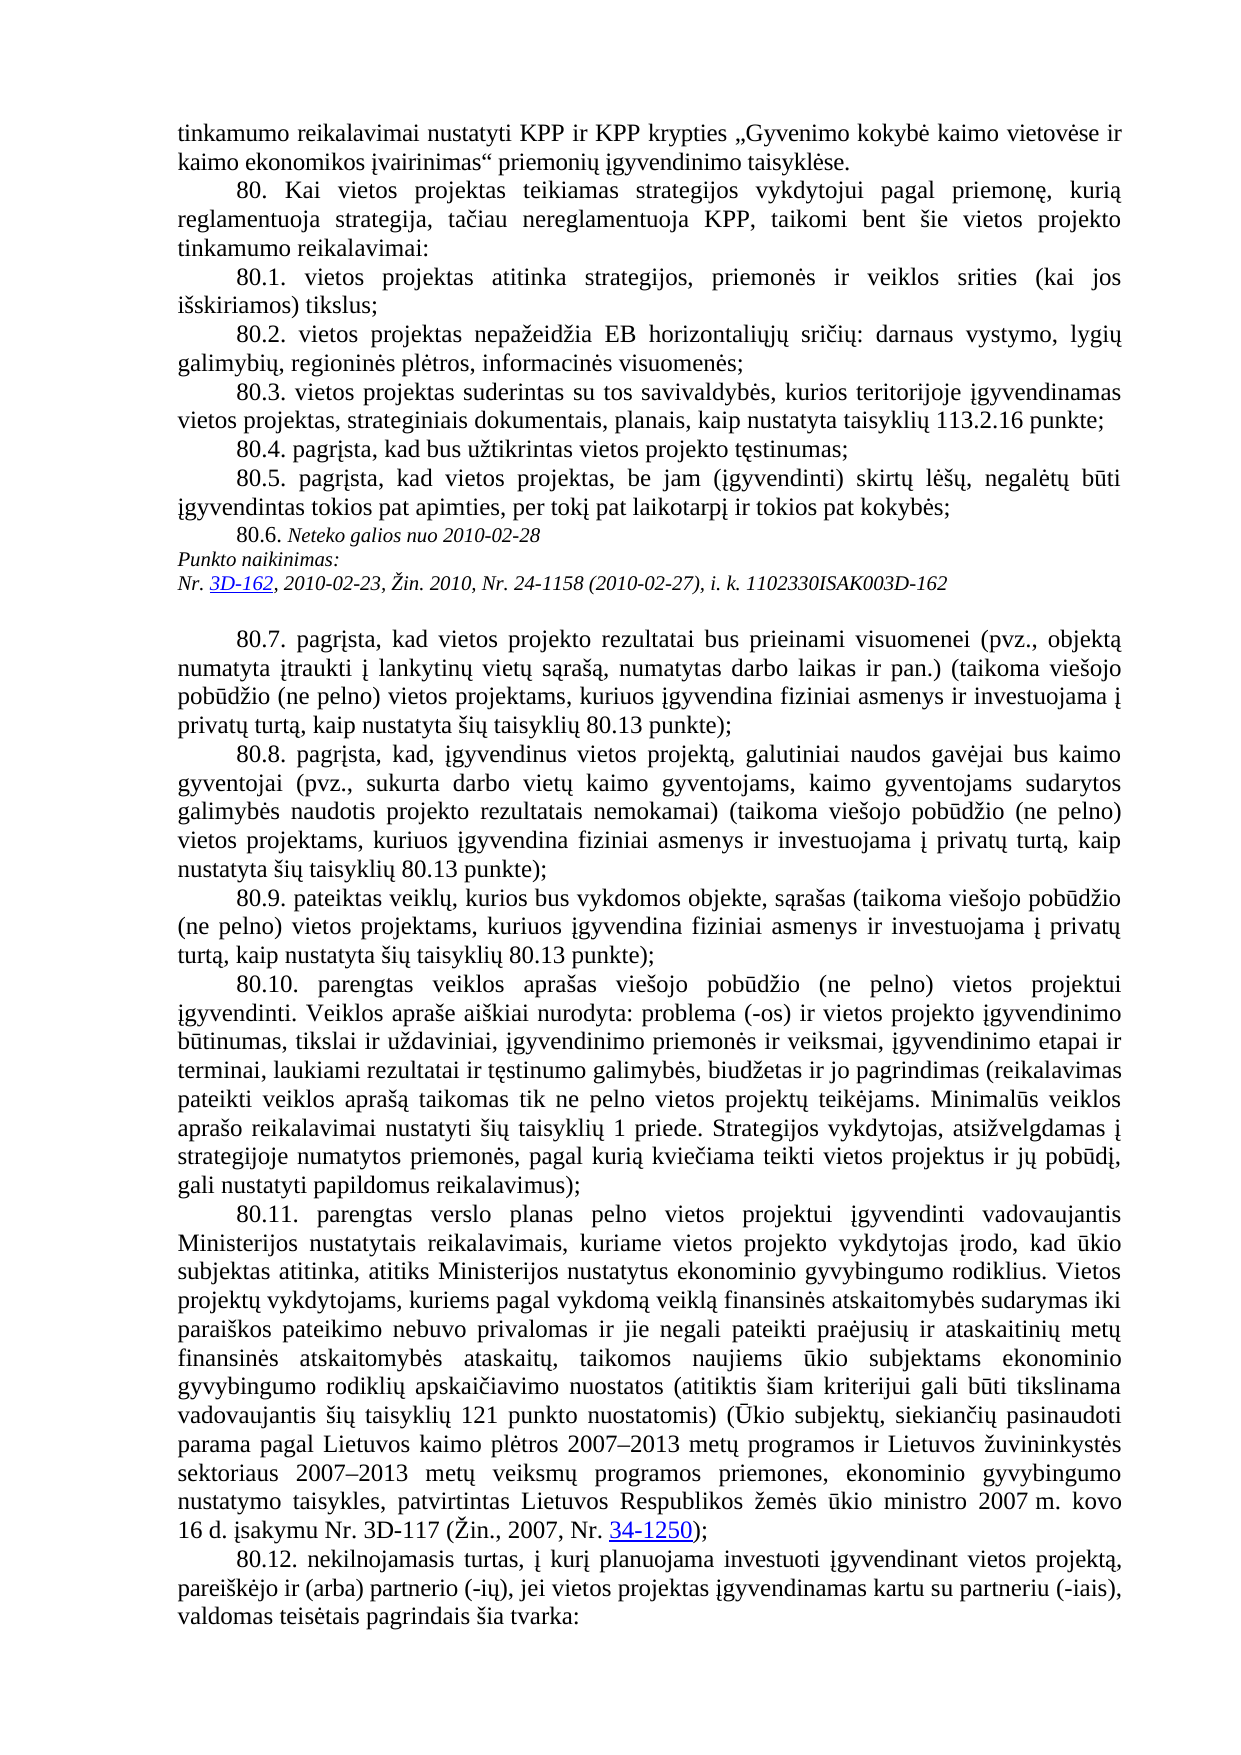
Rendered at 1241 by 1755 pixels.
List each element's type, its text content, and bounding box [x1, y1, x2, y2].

text 80.12. nekilnojamasis turtas, į kurį planuojama investuoti įgyvendinant vietos projektą, pareiškėjo ir (arba) partnerio (-ių), jei vietos projektas įgyvendinamas kartu su partneriu (-iais), valdomas teisėtais pagrindais šia tvarka: [177, 1544, 1122, 1630]
text Punkto naikinimas: [177, 547, 1122, 571]
text 80.2. vietos projektas nepažeidžia EB horizontaliųjų sričių: darnaus vystymo, lygių galimybių, regioninės plėtros, informacinės visuomenės; [177, 319, 1122, 377]
text 80.8. pagrįsta, kad, įgyvendinus vietos projektą, galutiniai naudos gavėjai bus kaimo gyventojai (pvz., sukurta darbo vietų kaimo gyventojams, kaimo gyventojams sudarytos galimybės naudotis projekto rezultatais nemokamai) (taikoma viešojo pobūdžio (ne pelno) vietos projektams, kuriuos įgyvendina fiziniai asmenys ir investuojama į privatų turtą, kaip nustatyta šių taisyklių 80.13 punkte); [177, 739, 1122, 883]
text 80.1. vietos projektas atitinka strategijos, priemonės ir veiklos srities (kai jos išskiriamos) tikslus; [177, 262, 1122, 319]
text 80.11. parengtas verslo planas pelno vietos projektui įgyvendinti vadovaujantis Ministerijos nustatytais reikalavimais, kuriame vietos projekto vykdytojas įrodo, kad ūkio subjektas atitinka, atitiks Ministerijos nustatytus ekonominio gyvybingumo rodiklius. Vietos projektų vykdytojams, kuriems pagal vykdomą veiklą finansinės atskaitomybės sudarymas iki paraiškos pateikimo nebuvo privalomas ir jie negali pateikti praėjusių ir ataskaitinių metų finansinės atskaitomybės ataskaitų, taikomos naujiems ūkio subjektams ekonominio gyvybingumo rodiklių apskaičiavimo nuostatos (atitiktis šiam kriterijui gali būti tikslinama vadovaujantis šių taisyklių 121 punkto nuostatomis) (Ūkio subjektų, siekiančių pasinaudoti parama pagal Lietuvos kaimo plėtros 2007–2013 metų programos ir Lietuvos žuvininkystės sektoriaus 2007–2013 metų veiksmų programos priemones, ekonominio gyvybingumo nustatymo taisykles, patvirtintas Lietuvos Respublikos žemės ūkio ministro 2007 m. kovo 16 d. įsakymu Nr. 3D-117 (Žin., 2007, Nr. 34-1250); [177, 1199, 1122, 1544]
text Nr. 3D-162, 2010-02-23, Žin. 2010, Nr. 24-1158 (2010-02-27), i. k. 1102330ISAK003D-162 [177, 571, 1122, 595]
text 80.9. pateiktas veiklų, kurios bus vykdomos objekte, sąrašas (taikoma viešojo pobūdžio (ne pelno) vietos projektams, kuriuos įgyvendina fiziniai asmenys ir investuojama į privatų turtą, kaip nustatyta šių taisyklių 80.13 punkte); [177, 883, 1122, 969]
text 80.6. Neteko galios nuo 2010-02-28 [177, 521, 1122, 547]
text 80.7. pagrįsta, kad vietos projekto rezultatai bus prieinami visuomenei (pvz., objektą numatyta įtraukti į lankytinų vietų sąrašą, numatytas darbo laikas ir pan.) (taikoma viešojo pobūdžio (ne pelno) vietos projektams, kuriuos įgyvendina fiziniai asmenys ir investuojama į privatų turtą, kaip nustatyta šių taisyklių 80.13 punkte); [177, 624, 1122, 739]
text 80.10. parengtas veiklos aprašas viešojo pobūdžio (ne pelno) vietos projektui įgyvendinti. Veiklos apraše aiškiai nurodyta: problema (-os) ir vietos projekto įgyvendinimo būtinumas, tikslai ir uždaviniai, įgyvendinimo priemonės ir veiksmai, įgyvendinimo etapai ir terminai, laukiami rezultatai ir tęstinumo galimybės, biudžetas ir jo pagrindimas (reikalavimas pateikti veiklos aprašą taikomas tik ne pelno vietos projektų teikėjams. Minimalūs veiklos aprašo reikalavimai nustatyti šių taisyklių 1 priede. Strategijos vykdytojas, atsižvelgdamas į strategijoje numatytos priemonės, pagal kurią kviečiama teikti vietos projektus ir jų pobūdį, gali nustatyti papildomus reikalavimus); [177, 969, 1122, 1199]
text 80.5. pagrįsta, kad vietos projektas, be jam (įgyvendinti) skirtų lėšų, negalėtų būti įgyvendintas tokios pat apimties, per tokį pat laikotarpį ir tokios pat kokybės; [177, 463, 1122, 521]
text 80. Kai vietos projektas teikiamas strategijos vykdytojui pagal priemonę, kurią reglamentuoja strategija, tačiau nereglamentuoja KPP, taikomi bent šie vietos projekto tinkamumo reikalavimai: [177, 176, 1122, 262]
text 80.3. vietos projektas suderintas su tos savivaldybės, kurios teritorijoje įgyvendinamas vietos projektas, strateginiais dokumentais, planais, kaip nustatyta taisyklių 113.2.16 punkte; [177, 377, 1122, 434]
text tinkamumo reikalavimai nustatyti KPP ir KPP krypties „Gyvenimo kokybė kaimo vietovėse ir kaimo ekonomikos įvairinimas“ priemonių įgyvendinimo taisyklėse. [177, 118, 1122, 176]
text 80.4. pagrįsta, kad bus užtikrintas vietos projekto tęstinumas; [177, 434, 1122, 463]
